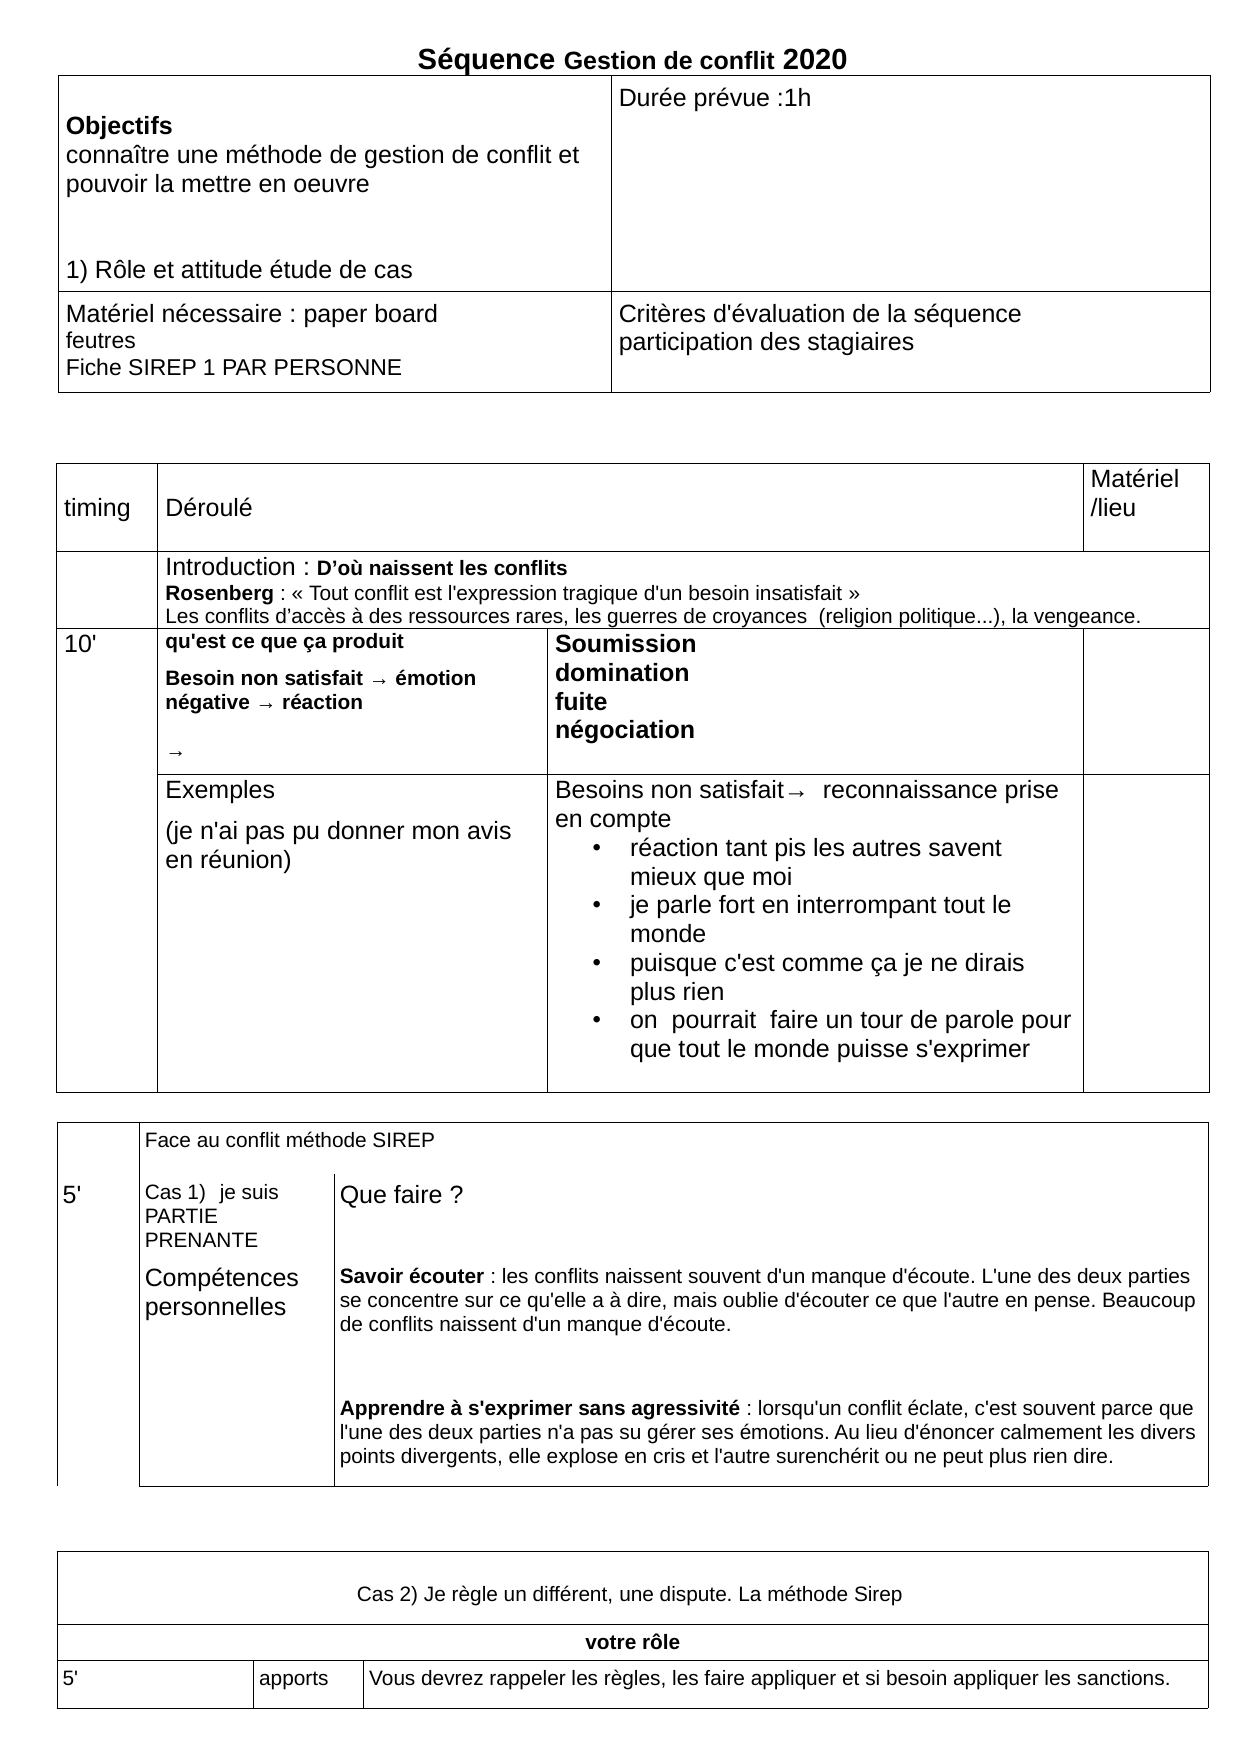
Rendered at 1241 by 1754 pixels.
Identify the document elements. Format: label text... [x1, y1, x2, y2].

table_cell 10' [57, 629, 157, 1092]
table_header Cas 2) Je règle un différent, une dispute. La méthode Sirep [58, 1552, 1208, 1624]
table_cell [1084, 775, 1209, 1092]
table_cell qu'est ce que ça produit Besoin non satisfait → émotion négative → réaction → [158, 629, 547, 774]
table_cell Apprendre à s'exprimer sans agressivité : lorsqu'un conflit éclate, c'est souvent parce que l'une des deux parties n'a pas su gérer ses émotions. Au lieu d'énoncer calmement les divers points divergents, elle explose en cris et l'autre surenchérit ou ne peut plus rien dire. [335, 1390, 1208, 1486]
table_cell 5' [58, 1174, 139, 1486]
table_cell Introduction : D’où naissent les conflits Rosenberg : « Tout conflit est l'expression tragique d'un besoin insatisfait » Les conflits d’accès à des ressources rares, les guerres de croyances (religion politique...), la vengeance. [158, 552, 1209, 628]
table_cell 5' [58, 1661, 253, 1708]
table_cell Matériel nécessaire : paper board feutres Fiche SIREP 1 PAR PERSONNE [59, 292, 611, 392]
table_cell Cas 1) je suis PARTIE PRENANTE [140, 1174, 334, 1258]
table_cell Vous devrez rappeler les règles, les faire appliquer et si besoin appliquer les sanctions. [364, 1661, 1208, 1708]
table_cell Que faire ? [335, 1174, 1208, 1258]
table_cell Compétences personnelles [140, 1258, 334, 1390]
table_header Face au conflit méthode SIREP [140, 1123, 1208, 1174]
table_cell Besoins non satisfait→ reconnaissance prise en compte réaction tant pis les autres savent mieux que moi je parle fort en interrompant tout le monde puisque c'est comme ça je ne dirais plus rien on pourrait faire un tour de parole pour que tout le monde puisse s'exprimer [548, 775, 1083, 1092]
table_header Durée prévue :1h [612, 76, 1210, 291]
table_cell Savoir écouter : les conflits naissent souvent d'un manque d'écoute. L'une des deux parties se concentre sur ce qu'elle a à dire, mais oublie d'écouter ce que l'autre en pense. Beaucoup de conflits naissent d'un manque d'écoute. [335, 1258, 1208, 1390]
table_header Déroulé [158, 464, 1083, 551]
table_cell [57, 552, 157, 628]
table_cell votre rôle [58, 1625, 1208, 1660]
table_cell [1084, 629, 1209, 774]
table_cell [140, 1390, 334, 1486]
table_cell Soumission domination fuite négociation [548, 629, 1083, 774]
table_header [58, 1123, 139, 1174]
text Séquence Gestion de conflit 2020 [57, 42, 1208, 75]
table_header timing [57, 464, 157, 551]
table_header Matériel /lieu [1084, 464, 1209, 551]
table_cell apports [254, 1661, 363, 1708]
table_cell Critères d'évaluation de la séquence participation des stagiaires [612, 292, 1210, 392]
table_header Objectifs connaître une méthode de gestion de conflit et pouvoir la mettre en oeuvre 1) Rôle et attitude étude de cas [59, 76, 611, 291]
table_cell Exemples (je n'ai pas pu donner mon avis en réunion) [158, 775, 547, 1092]
